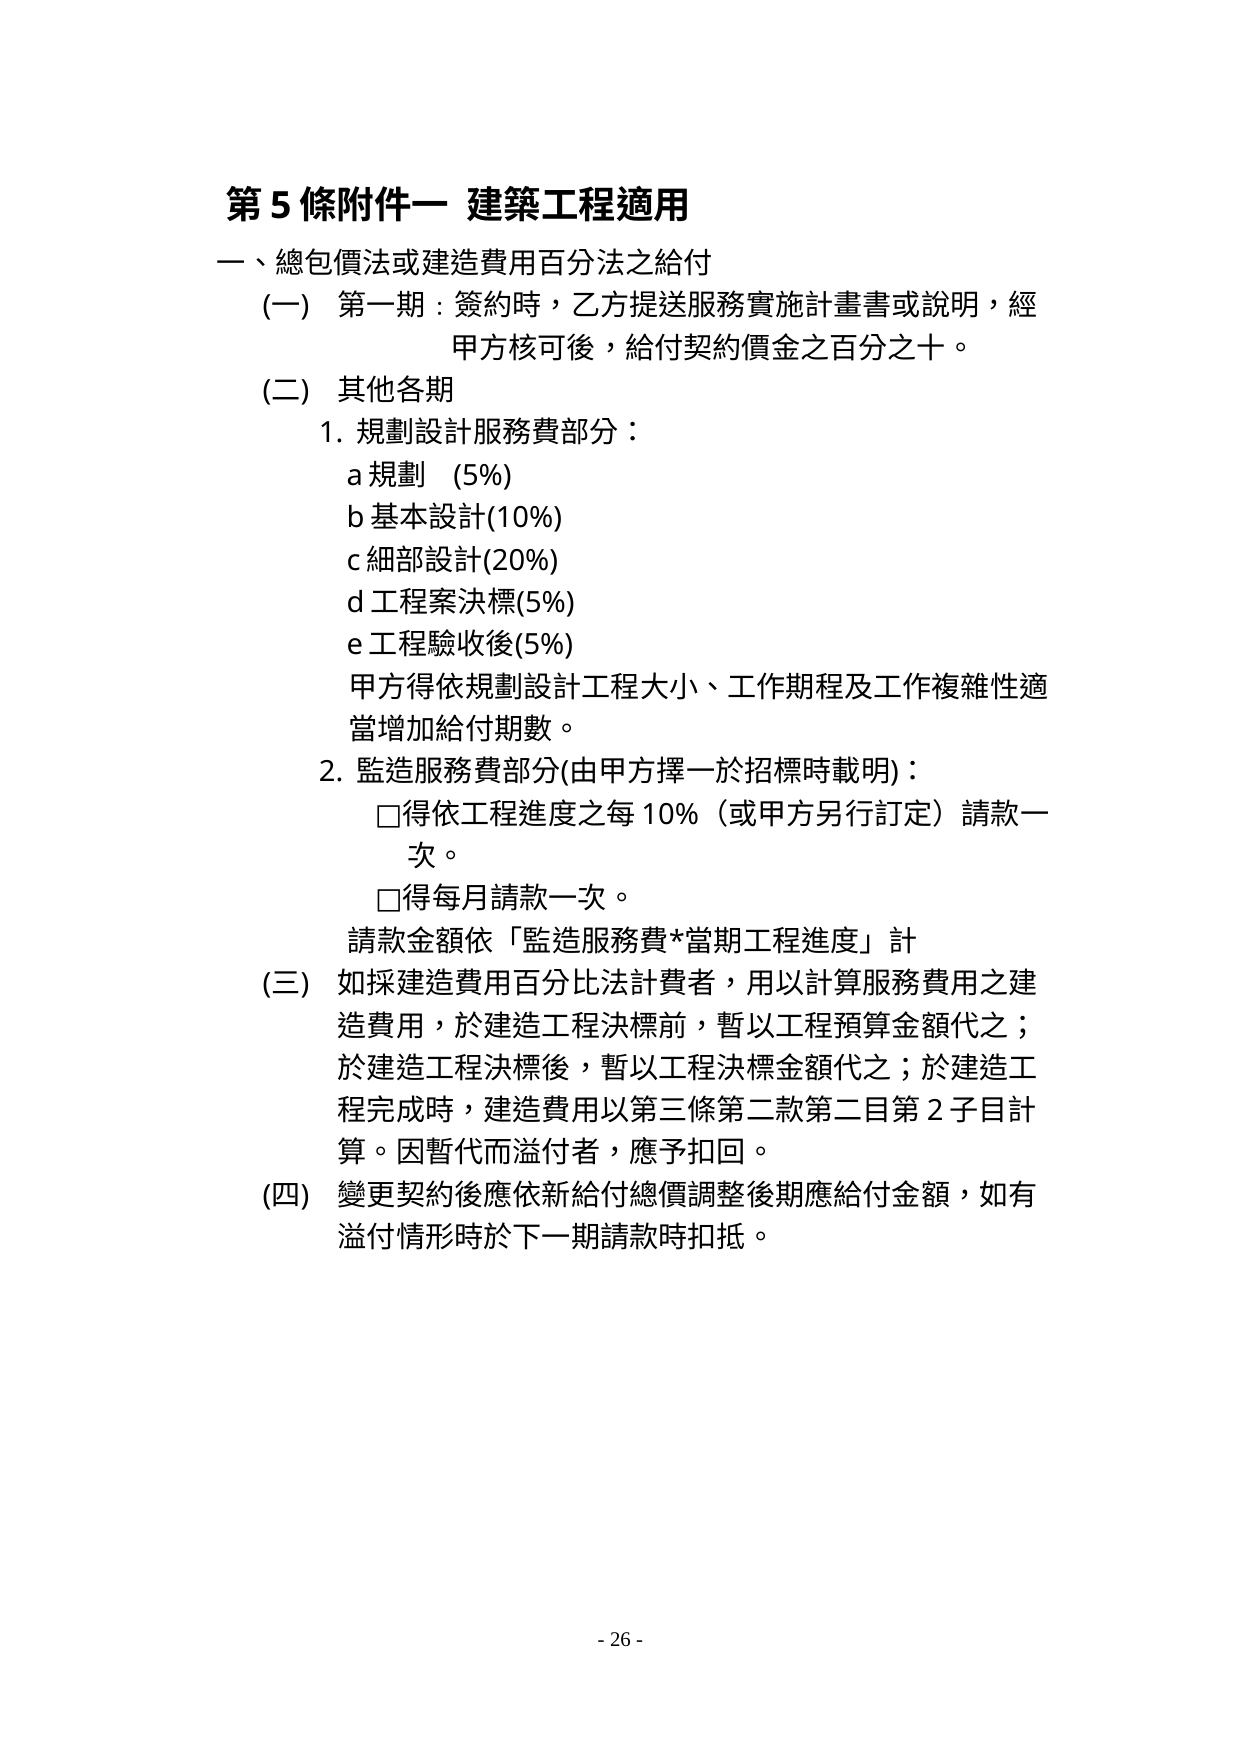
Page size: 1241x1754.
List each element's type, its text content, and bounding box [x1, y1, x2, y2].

list 變更契約後應依新給付總價調整後期應給付金額，如有溢付情形時於下一期請款時扣抵。 [262, 1171, 1053, 1256]
list 其他各期 [262, 366, 1053, 409]
list 第一期﹕簽約時，乙方提送服務實施計畫書或說明，經甲方核可後，給付契約價金之百分之十。 [262, 282, 1053, 366]
text 請款金額依「監造服務費*當期工程進度」計 [309, 917, 1053, 960]
text 一、總包價法或建造費用百分法之給付 [187, 239, 1053, 282]
list 監造服務費部分(由甲方擇一於招標時載明)： [319, 748, 1053, 790]
list 如採建造費用百分比法計費者，用以計算服務費用之建造費用，於建造工程決標前，暫以工程預算金額代之；於建造工程決標後，暫以工程決標金額代之；於建造工程完成時，建造費用以第三條第二款第二目第2子目計算。因暫代而溢付者，應予扣回。 [262, 960, 1053, 1171]
text a規劃 (5%) [288, 451, 1053, 494]
text 第5條附件一 建築工程適用 [187, 164, 1053, 239]
text 甲方得依規劃設計工程大小、工作期程及工作複雜性適當增加給付期數。 [348, 663, 1053, 748]
text d工程案決標(5%) [288, 578, 1053, 621]
text e工程驗收後(5%) [288, 621, 1053, 663]
text □得每月請款一次。 [375, 875, 1053, 917]
text c細部設計(20%) [288, 536, 1053, 578]
text b基本設計(10%) [288, 494, 1053, 536]
list 規劃設計服務費部分： [319, 409, 1053, 451]
text □得依工程進度之每10%（或甲方另行訂定）請款一次。 [374, 790, 1053, 875]
